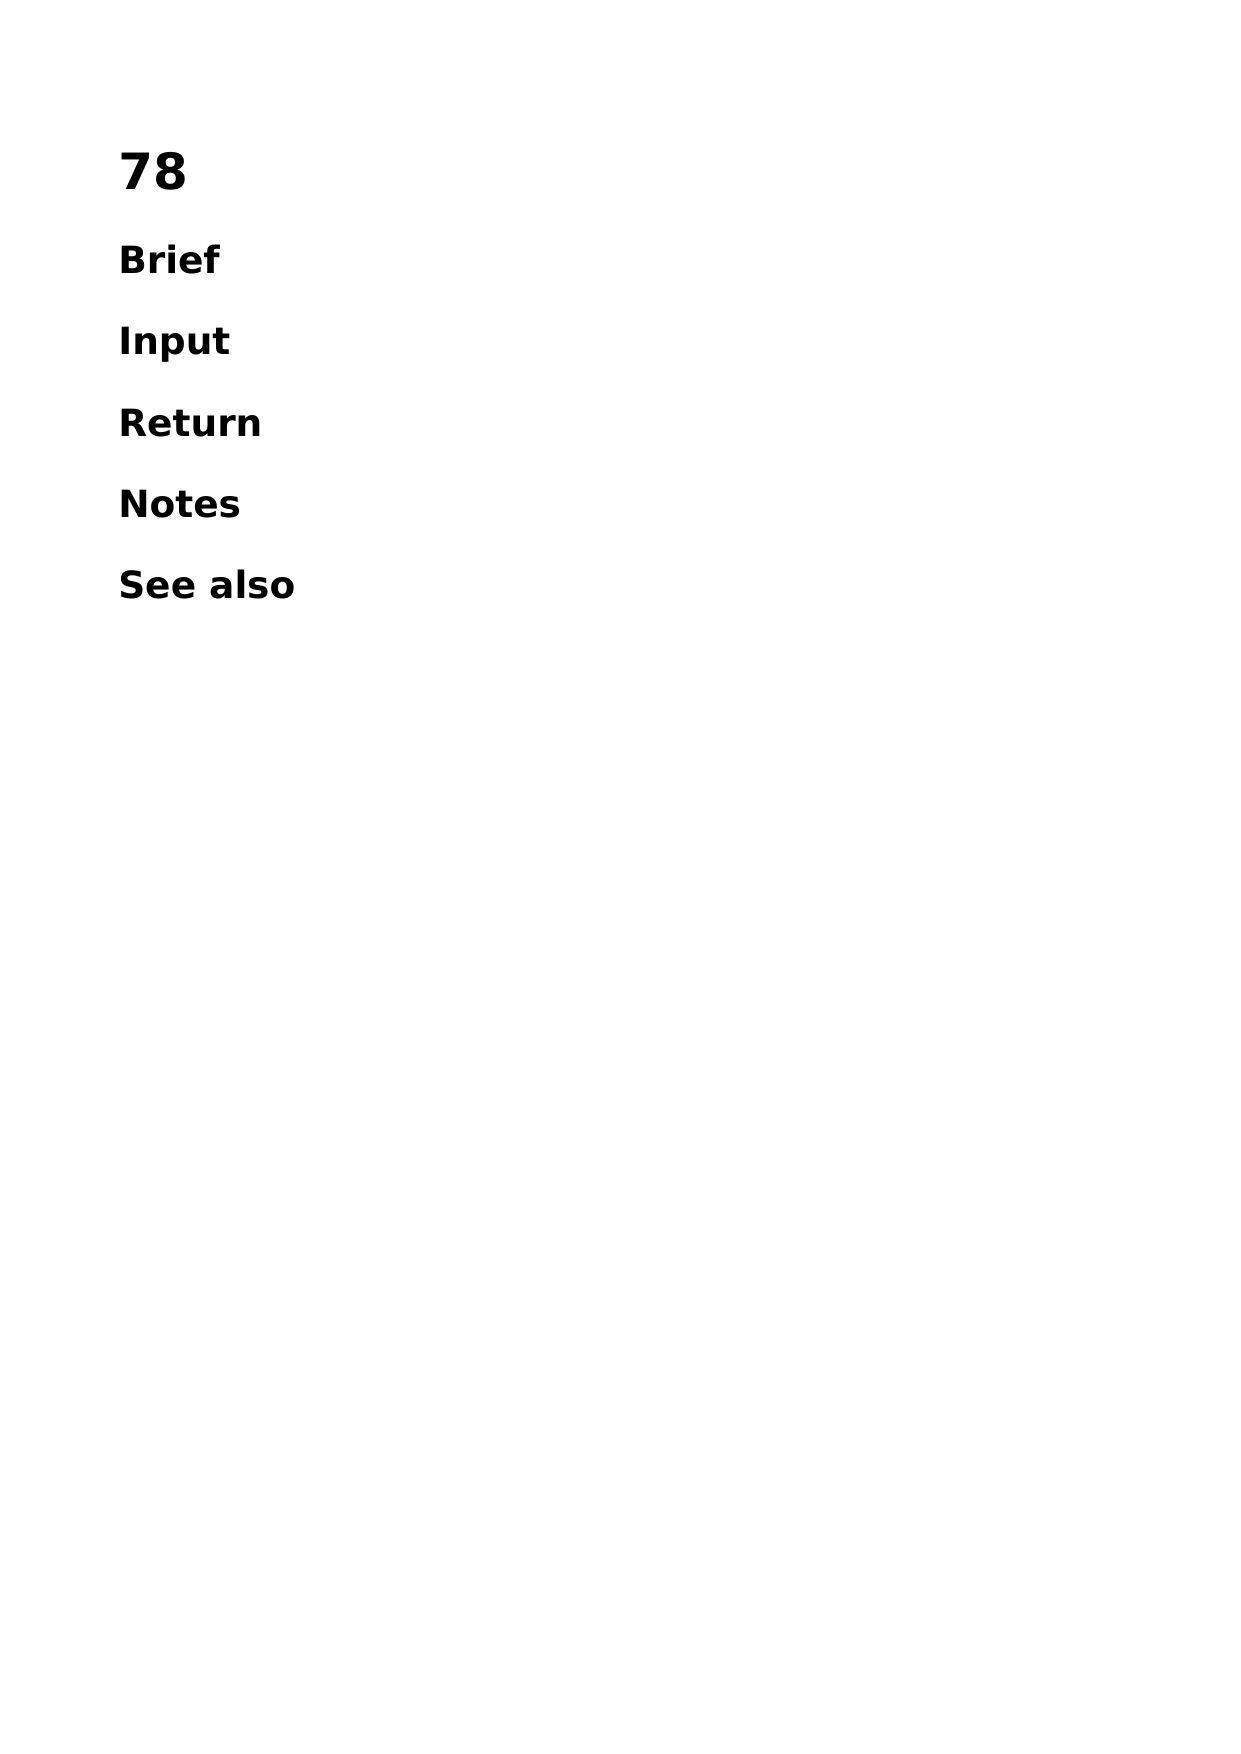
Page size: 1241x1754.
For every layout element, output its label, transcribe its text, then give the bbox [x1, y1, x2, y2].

subtitle See also [118, 563, 1122, 607]
subtitle Input [118, 320, 1122, 364]
subtitle Return [118, 401, 1122, 445]
subtitle Brief [118, 239, 1122, 282]
subtitle 78 [118, 143, 1122, 201]
subtitle Notes [118, 482, 1122, 526]
